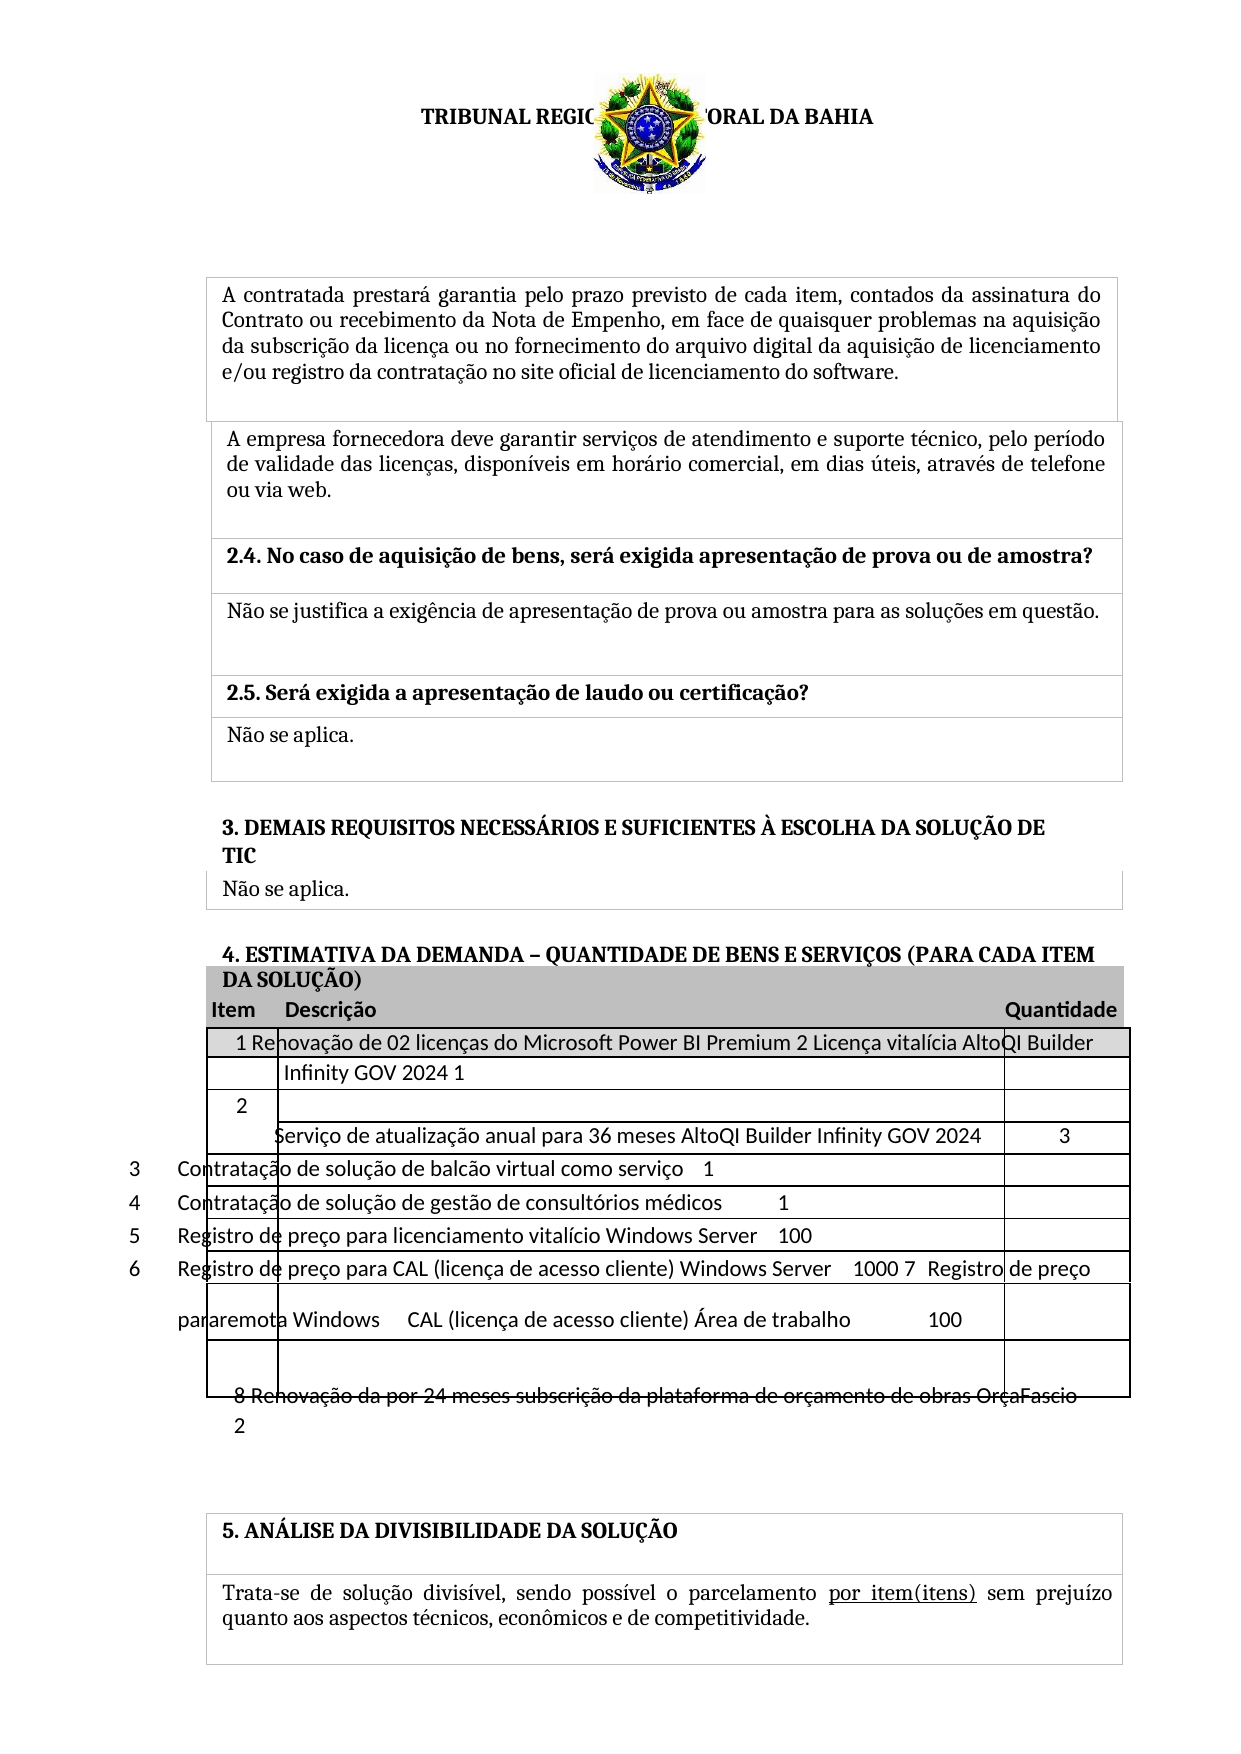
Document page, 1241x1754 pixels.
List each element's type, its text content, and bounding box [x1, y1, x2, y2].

text [1005, 1091, 1106, 1119]
list Contratação de solução de balcão virtual como serviço 1 [1005, 1155, 1106, 1182]
table_cell [207, 538, 211, 593]
text Item Descrição Quantidade [177, 996, 206, 1024]
text Serviço de atualização anual para 36 meses AltoQI Builder Infinity GOV 2024 3 [208, 1121, 277, 1149]
text 1 Renovação de 02 licenças do Microsoft Power BI Premium 2 Licença vitalícia AltoQI Builder Infinity GOV 2024 1 [1005, 1058, 1106, 1086]
table_cell A contratada prestará garantia pelo prazo previsto de cada item, contados da assinatura do Contrato ou recebimento da Nota de Empenho, em face de quaisquer problemas na aquisição da subscrição da licença ou no fornecimento do arquivo digital da aquisição de licenciamento e/ou registro da contratação no site oficial de licenciamento do software. [207, 278, 1117, 421]
table_cell 2.4. No caso de aquisição de bens, será exigida apresentação de prova ou de amostra? [212, 539, 1122, 593]
list Contratação de solução de balcão virtual como serviço 1 [279, 1155, 1004, 1182]
table_cell Não se aplica. [207, 871, 1122, 908]
list Contratação de solução de balcão virtual como serviço 1 [208, 1155, 277, 1182]
list Contratação de solução de balcão virtual como serviço 1 [128, 1154, 206, 1182]
list Registro de preço para CAL (licença de acesso cliente) Windows Server 1000 7 Registro de preço pararemota Windows CAL (licença de acesso cliente) Área de trabalho 100 [128, 1254, 1106, 1333]
list Contratação de solução de gestão de consultórios médicos 1 [128, 1188, 206, 1216]
table_cell Trata-se de solução divisível, sendo possível o parcelamento por item(itens) sem prejuízo quanto aos aspectos técnicos, econômicos e de competitividade. [207, 1575, 1122, 1664]
table_header 5. ANÁLISE DA DIVISIBILIDADE DA SOLUÇÃO [207, 1514, 1122, 1574]
text Serviço de atualização anual para 36 meses AltoQI Builder Infinity GOV 2024 3 [1005, 1123, 1122, 1149]
text 4. ESTIMATIVA DA DEMANDA – QUANTIDADE DE BENS E SERVIÇOS (PARA CADA ITEM DA SOLUÇÃO) [222, 942, 1122, 966]
list Registro de preço para licenciamento vitalício Windows Server 100 [208, 1221, 277, 1249]
list Contratação de solução de gestão de consultórios médicos 1 [1005, 1188, 1106, 1216]
table_cell [207, 422, 211, 538]
table_cell A empresa fornecedora deve garantir serviços de atendimento e suporte técnico, pelo período de validade das licenças, disponíveis em horário comercial, em dias úteis, através de telefone ou via web. [212, 422, 1122, 538]
table_cell [207, 717, 211, 781]
list Contratação de solução de gestão de consultórios médicos 1 [208, 1188, 277, 1216]
text 8 Renovação da por 24 meses subscrição da plataforma de orçamento de obras OrçaFascio 2 [177, 1381, 1122, 1439]
table_header 3. DEMAIS REQUISITOS NECESSÁRIOS E SUFICIENTES À ESCOLHA DA SOLUÇÃO DE TIC [207, 810, 1123, 871]
list Registro de preço para licenciamento vitalício Windows Server 100 [1005, 1221, 1106, 1249]
table_cell 2.5. Será exigida a apresentação de laudo ou certificação? [212, 676, 1122, 717]
table_cell [207, 675, 211, 717]
list Registro de preço para licenciamento vitalício Windows Server 100 [128, 1221, 206, 1249]
table_cell [207, 593, 211, 674]
table_cell [1118, 277, 1122, 421]
text 2 [236, 1091, 277, 1119]
table_cell Não se justifica a exigência de apresentação de prova ou amostra para as soluções em questão. [212, 594, 1122, 674]
text Serviço de atualização anual para 36 meses AltoQI Builder Infinity GOV 2024 3 [279, 1123, 1004, 1149]
text [279, 1091, 1004, 1119]
list Registro de preço para licenciamento vitalício Windows Server 100 [279, 1221, 1004, 1249]
list Contratação de solução de gestão de consultórios médicos 1 [279, 1188, 1004, 1216]
table_cell Não se aplica. [212, 718, 1122, 781]
text 1 Renovação de 02 licenças do Microsoft Power BI Premium 2 Licença vitalícia AltoQI Builder Infinity GOV 2024 1 [279, 1058, 1004, 1086]
